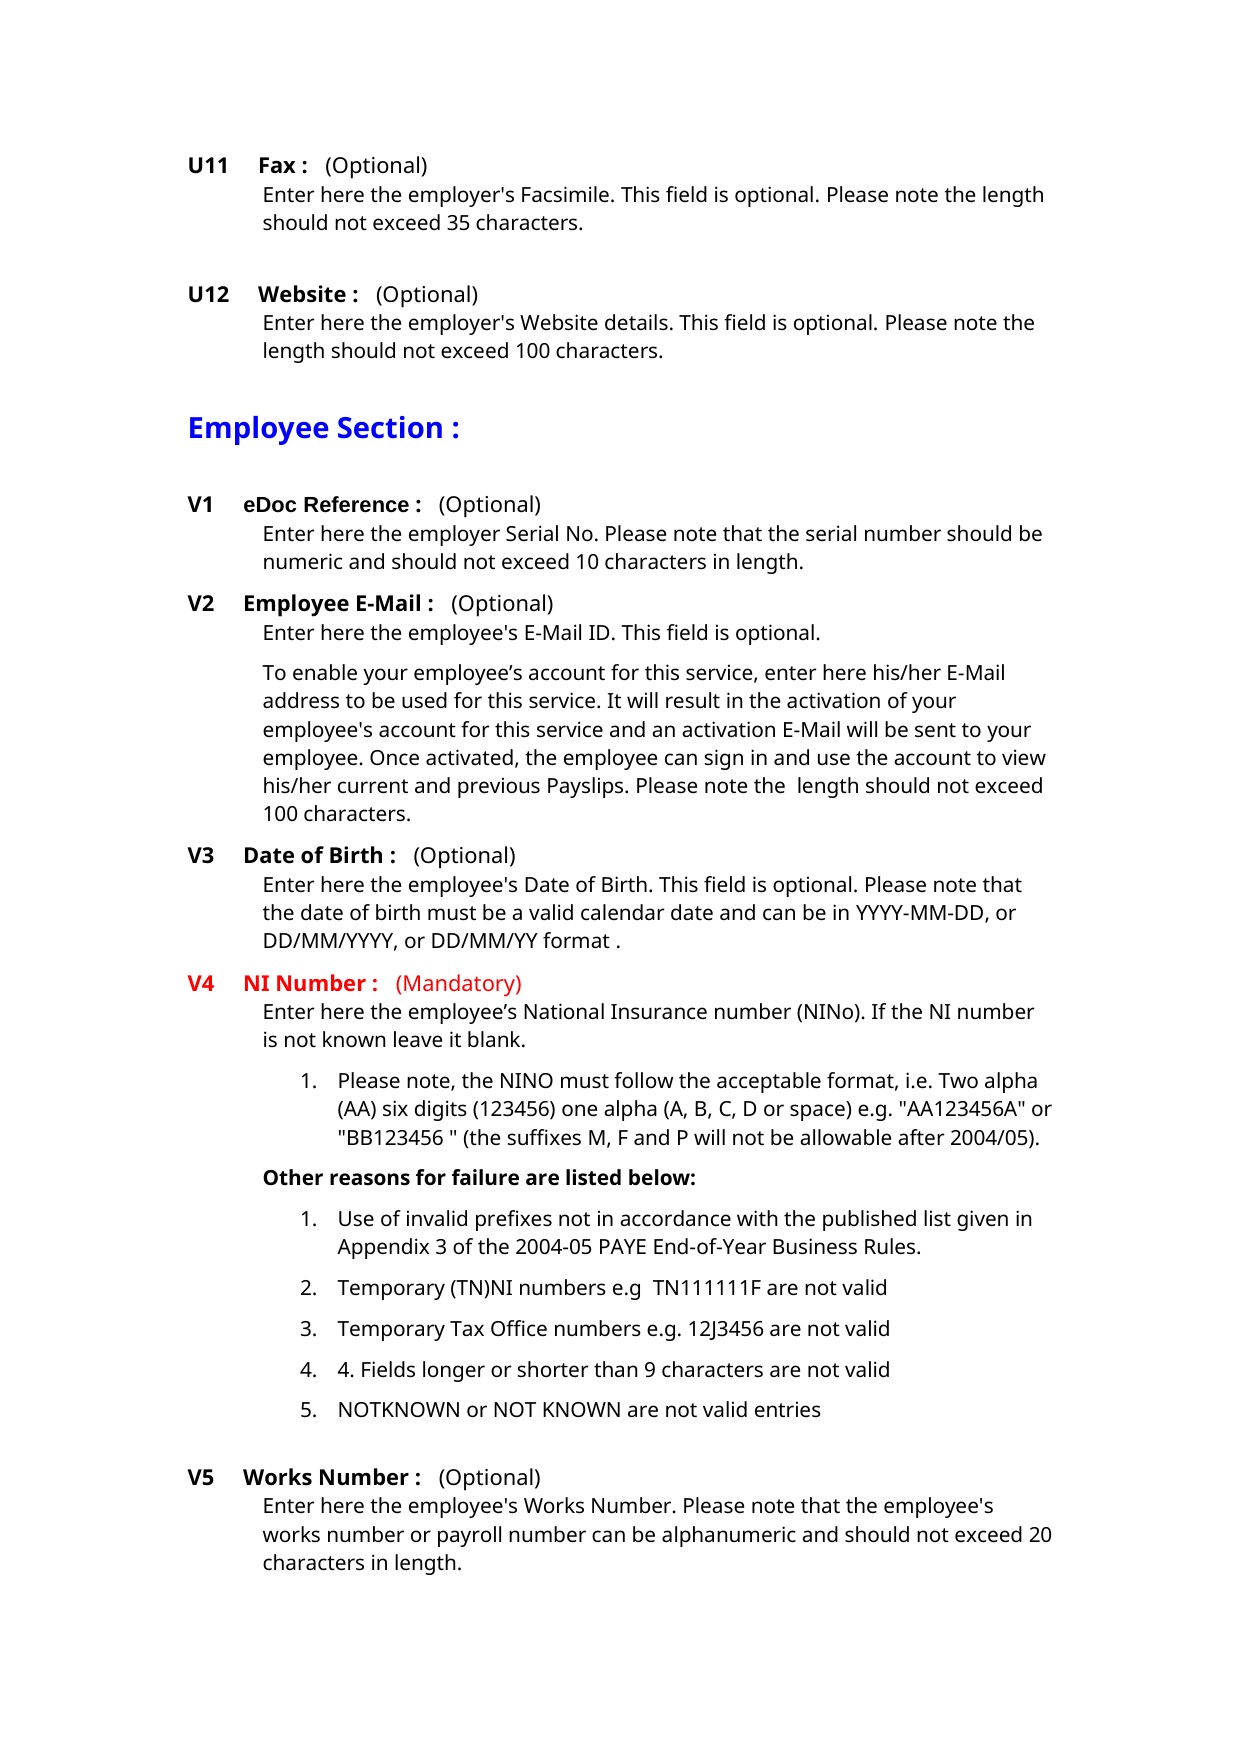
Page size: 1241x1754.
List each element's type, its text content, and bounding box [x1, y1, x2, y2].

list Temporary Tax Office numbers e.g. 12J3456 are not valid [300, 1314, 1053, 1342]
text V5 Works Number : (Optional) [187, 1462, 1053, 1492]
text U12 Website : (Optional) [187, 278, 1053, 308]
text Enter here the employer Serial No. Please note that the serial number should be numeric and should not exceed 10 characters in length. [262, 519, 1053, 575]
text To enable your employee’s account for this service, enter here his/her E-Mail address to be used for this service. It will result in the activation of your employee's account for this service and an activation E-Mail will be sent to your employee. Once activated, the employee can sign in and use the account to view his/her current and previous Payslips. Please note the length should not exceed 100 characters. [262, 658, 1053, 828]
text Employee Section : [187, 407, 1053, 447]
list Use of invalid prefixes not in accordance with the published list given in Appendix 3 of the 2004-05 PAYE End-of-Year Business Rules. [300, 1204, 1053, 1261]
list NOTKNOWN or NOT KNOWN are not valid entries [300, 1395, 1053, 1424]
text U11 Fax : (Optional) [187, 150, 1053, 180]
text V2 Employee E-Mail : (Optional) [187, 588, 1053, 618]
list Please note, the NINO must follow the acceptable format, i.e. Two alpha (AA) six digits (123456) one alpha (A, B, C, D or space) e.g. "AA123456A" or "BB123456 " (the suffixes M, F and P will not be allowable after 2004/05). [300, 1066, 1053, 1151]
text Enter here the employee's E-Mail ID. This field is optional. [262, 618, 1053, 646]
text V3 Date of Birth : (Optional) [187, 840, 1053, 870]
list 4. Fields longer or shorter than 9 characters are not valid [300, 1355, 1053, 1383]
text Enter here the employer's Website details. This field is optional. Please note the length should not exceed 100 characters. [262, 308, 1053, 365]
text Other reasons for failure are listed below: [262, 1163, 1053, 1192]
text Enter here the employer's Facsimile. This field is optional. Please note the length should not exceed 35 characters. [262, 180, 1053, 236]
text Enter here the employee's Date of Birth. This field is optional. Please note that the date of birth must be a valid calendar date and can be in YYYY-MM-DD, or DD/MM/YYYY, or DD/MM/YY format . [262, 870, 1053, 955]
text Enter here the employee's Works Number. Please note that the employee's works number or payroll number can be alphanumeric and should not exceed 20 characters in length. [262, 1492, 1053, 1576]
list Temporary (TN)NI numbers e.g TN111111F are not valid [300, 1273, 1053, 1301]
text V1 eDoc Reference : (Optional) [187, 489, 1053, 519]
text V4 NI Number : (Mandatory) [187, 967, 1053, 997]
text Enter here the employee’s National Insurance number (NINo). If the NI number is not known leave it blank. [262, 997, 1053, 1054]
